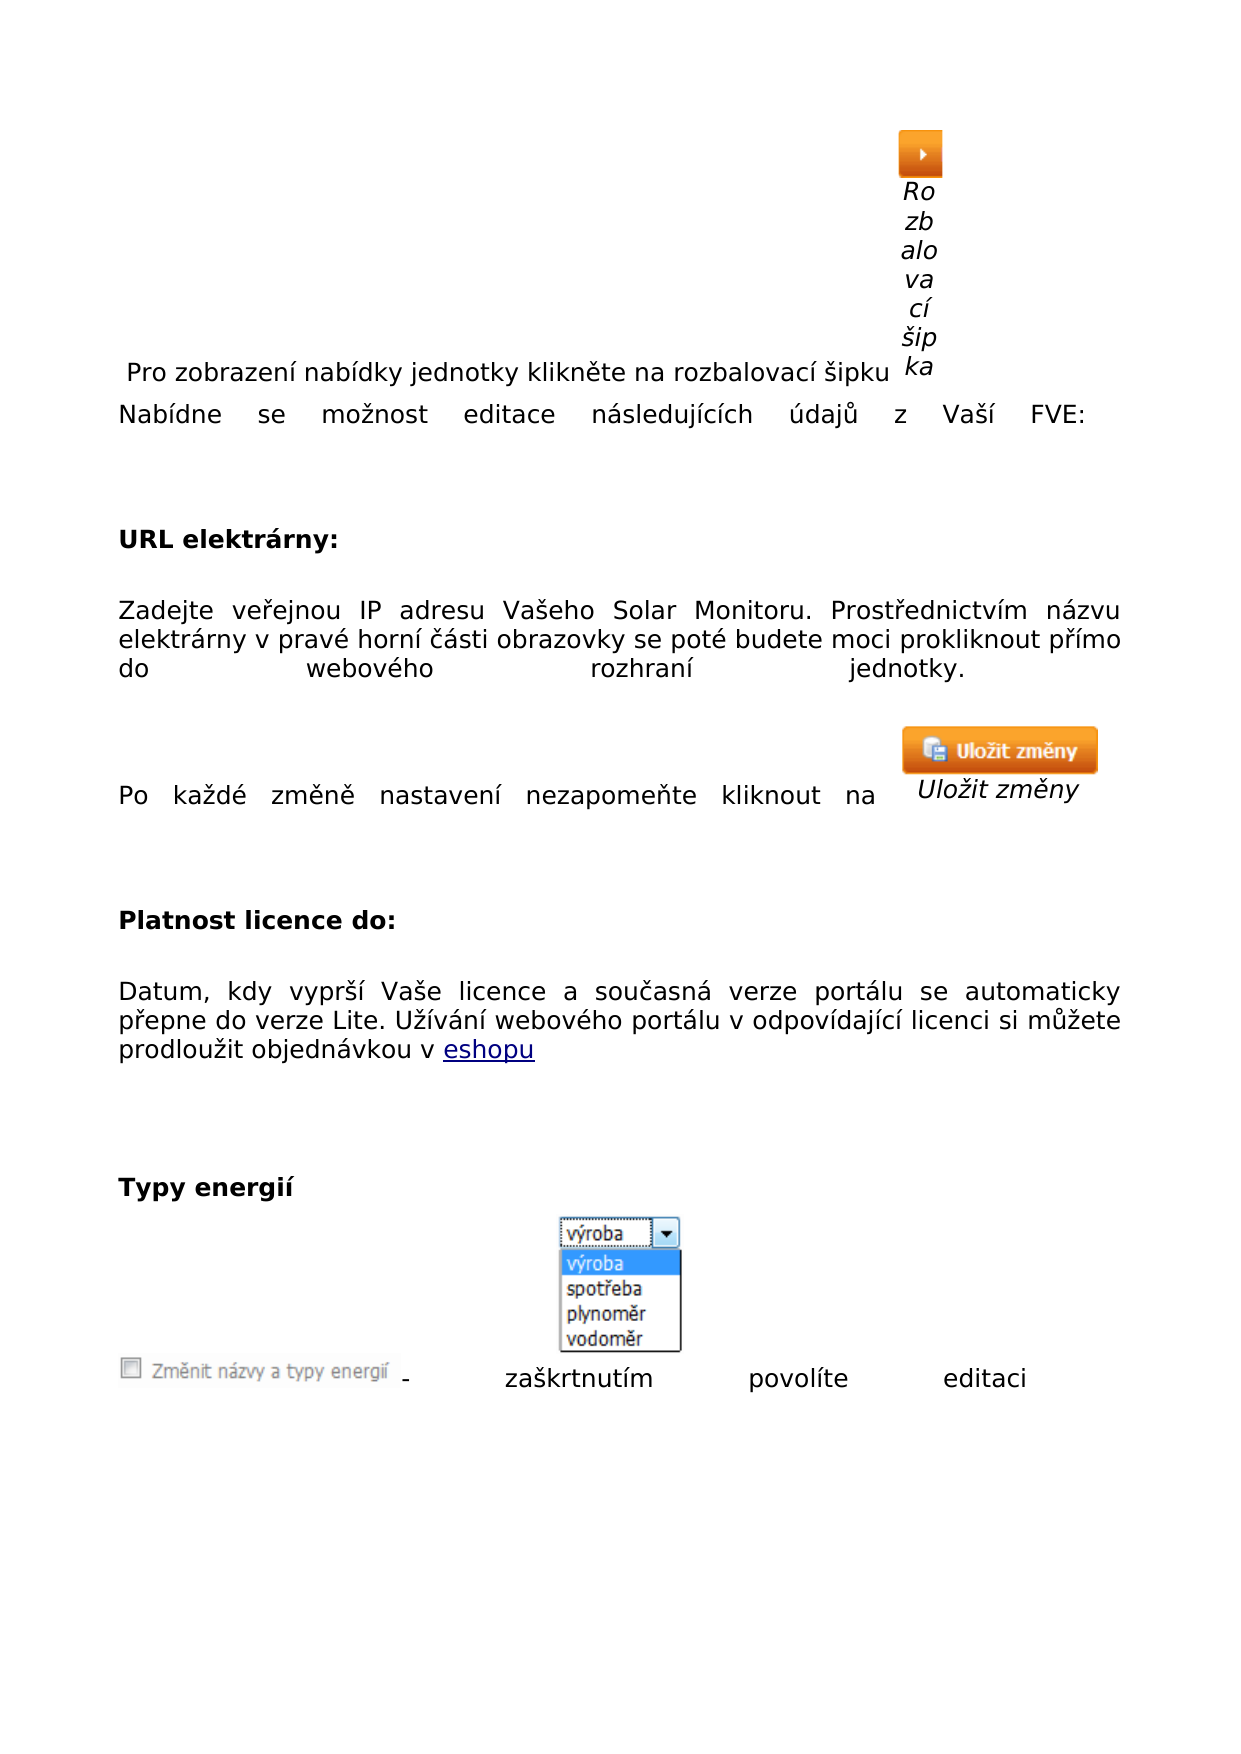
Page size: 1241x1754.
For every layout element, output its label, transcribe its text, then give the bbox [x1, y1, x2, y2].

text Pro zobrazení nabídky jednotky klikněte na rozbalovací šipku [118, 118, 1122, 388]
picture [901, 725, 1098, 776]
text Rozbalovací šipka [898, 178, 942, 382]
picture [118, 1353, 401, 1388]
subtitle URL elektrárny: [118, 525, 1122, 554]
text Datum, kdy vyprší Vaše licence a současná verze portálu se automaticky přepne do verze Lite. Užívání webového portálu v odpovídající licenci si můžete prodloužit objednávkou v eshopu [118, 948, 1122, 1064]
subtitle Typy energií [118, 1173, 1122, 1202]
picture [898, 130, 943, 178]
text Uložit změny [901, 776, 1098, 804]
text Zadejte veřejnou IP adresu Vašeho Solar Monitoru. Prostřednictvím názvu elektrárny v pravé horní části obrazovky se poté budete moci prokliknout přímo do webového rozhraní jednotky. Po každé změně nastavení nezapomeňte kliknout na [118, 567, 1122, 868]
picture [556, 1214, 685, 1354]
subtitle Platnost licence do: [118, 906, 1122, 935]
text - zaškrtnutím povolíte editaci [118, 1214, 1122, 1394]
text Nabídne se možnost editace následujících údajů z Vaší FVE: [118, 400, 1122, 488]
